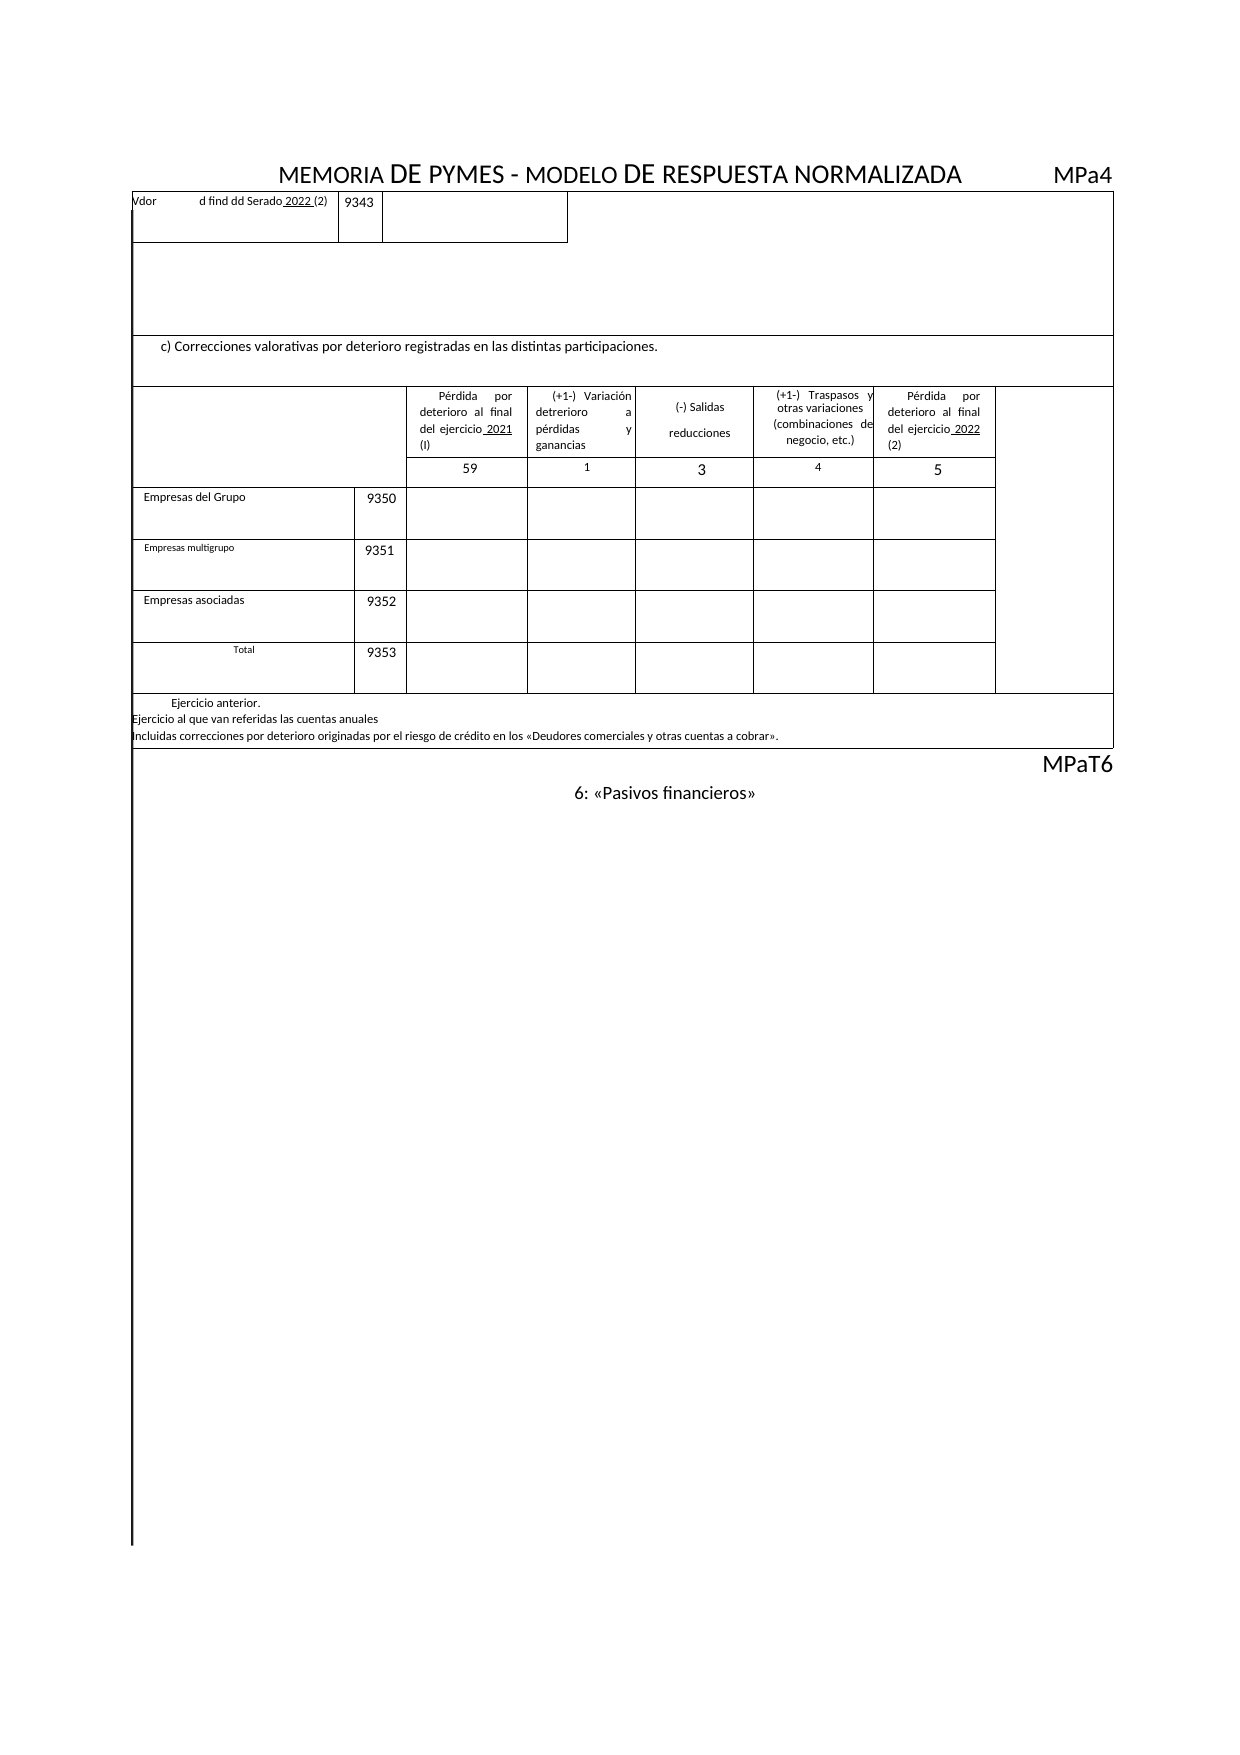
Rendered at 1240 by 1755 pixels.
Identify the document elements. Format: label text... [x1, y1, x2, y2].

table_cell [636, 488, 753, 538]
table_cell [407, 540, 527, 590]
table_cell 9352 [355, 591, 406, 641]
table_cell [134, 387, 406, 487]
table_cell [383, 192, 567, 242]
table_cell 59 [407, 458, 527, 487]
table_cell Total [134, 643, 354, 693]
table_cell [1032, 192, 1113, 334]
table_cell [754, 540, 873, 590]
table_cell (+1-) Variación detrerioro a pérdidas y ganancias [528, 387, 635, 457]
table_cell [568, 192, 1032, 334]
table_cell (-) Salidas reducciones [636, 387, 753, 457]
table_cell [528, 488, 635, 538]
table_cell Ejercicio anterior. Ejercicio al que van referidas las cuentas anuales Incluidas correcciones por deterioro originadas por el riesgo de crédito en los «Deudores comerciales y otras cuentas a cobrar». [134, 694, 1032, 748]
table_cell [1032, 387, 1113, 693]
text 6: «Pasivos financieros» [242, 781, 1088, 804]
table_cell Empresas multigrupo [134, 540, 354, 590]
table_cell [754, 488, 873, 538]
table_cell 4 [754, 458, 873, 487]
table_cell [636, 540, 753, 590]
table_cell [1032, 336, 1113, 386]
table_cell Pérdida por deterioro al final del ejercicio 2021 (I) [407, 387, 527, 457]
table_cell [528, 540, 635, 590]
table_cell [528, 643, 635, 693]
table_cell [407, 488, 527, 538]
table_cell [407, 591, 527, 641]
table_cell [1032, 694, 1113, 748]
table_cell 5 [874, 458, 995, 487]
table_cell [754, 643, 873, 693]
subtitle MPaT6 [136, 749, 1113, 779]
table_cell Vdor d find dd Serado 2022 (2) [133, 192, 338, 242]
table_cell [636, 643, 753, 693]
table_cell 9343 [339, 192, 382, 242]
table_cell 9350 [355, 488, 406, 538]
table_cell 3 [636, 458, 753, 487]
table_cell Empresas del Grupo [134, 488, 354, 538]
table_cell [874, 591, 995, 641]
table_cell 1 [528, 458, 635, 487]
table_cell [874, 540, 995, 590]
table_cell [528, 591, 635, 641]
table_cell [636, 591, 753, 641]
table_cell [134, 243, 567, 334]
table_cell [874, 488, 995, 538]
table_cell [407, 643, 527, 693]
table_cell 9351 [355, 540, 406, 590]
table_cell 9353 [355, 643, 406, 693]
table_cell [754, 591, 873, 641]
table_cell Empresas asociadas [134, 591, 354, 641]
table_cell c) Correcciones valorativas por deterioro registradas en las distintas participaciones. [134, 336, 1032, 386]
table_cell [874, 643, 995, 693]
table_cell Pérdida por deterioro al final del ejercicio 2022 (2) [874, 387, 995, 457]
table_cell [996, 387, 1032, 693]
table_cell (+1-) Traspasos y otras variaciones (combinaciones de negocio, etc.) [754, 387, 873, 457]
